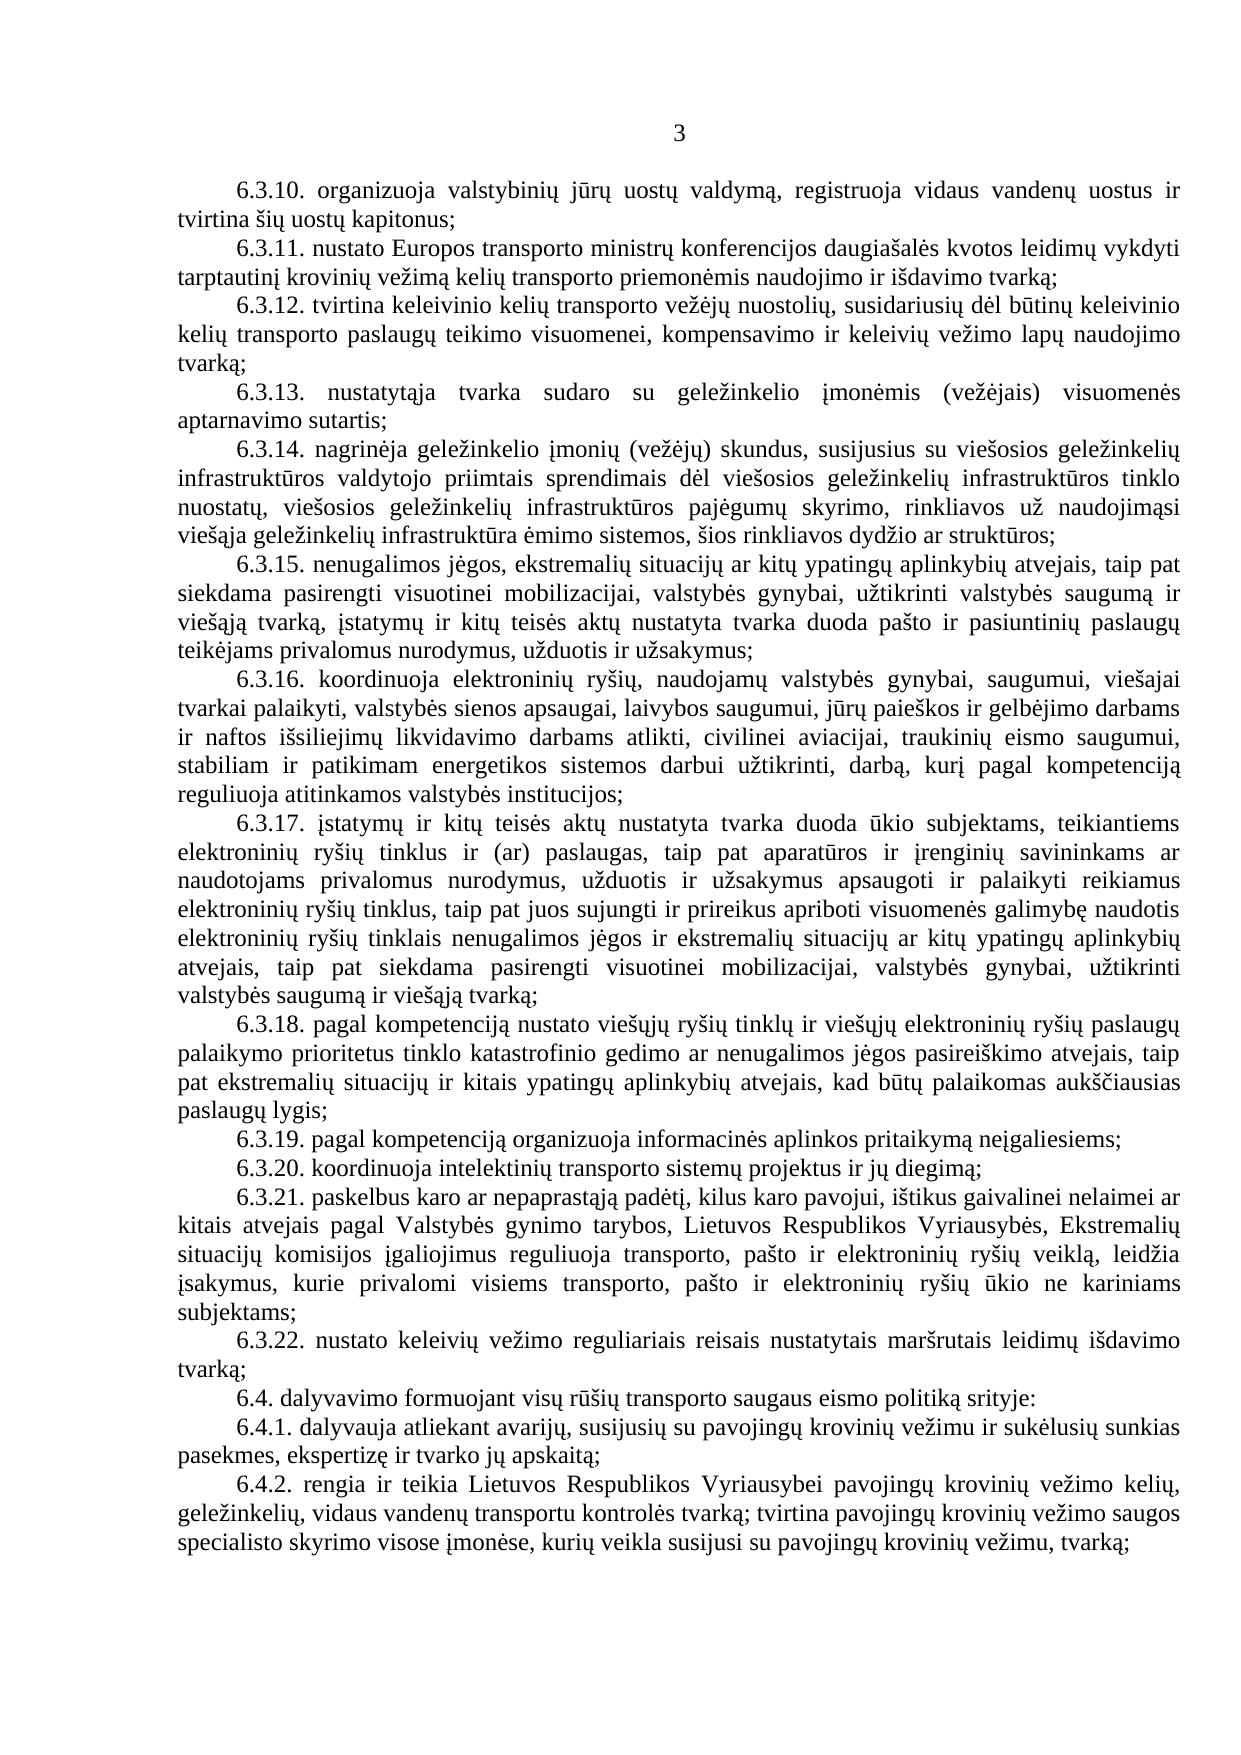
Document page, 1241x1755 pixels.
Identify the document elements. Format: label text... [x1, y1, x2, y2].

text 6.3.12. tvirtina keleivinio kelių transporto vežėjų nuostolių, susidariusių dėl būtinų keleivinio kelių transporto paslaugų teikimo visuomenei, kompensavimo ir keleivių vežimo lapų naudojimo tvarką; [177, 291, 1181, 377]
text 6.3.13. nustatytąja tvarka sudaro su geležinkelio įmonėmis (vežėjais) visuomenės aptarnavimo sutartis; [177, 377, 1181, 434]
text 6.3.10. organizuoja valstybinių jūrų uostų valdymą, registruoja vidaus vandenų uostus ir tvirtina šių uostų kapitonus; [177, 176, 1181, 233]
text 6.3.22. nustato keleivių vežimo reguliariais reisais nustatytais maršrutais leidimų išdavimo tvarką; [177, 1326, 1181, 1383]
text 6.3.19. pagal kompetenciją organizuoja informacinės aplinkos pritaikymą neįgaliesiems; [177, 1124, 1181, 1153]
text 6.3.15. nenugalimos jėgos, ekstremalių situacijų ar kitų ypatingų aplinkybių atvejais, taip pat siekdama pasirengti visuotinei mobilizacijai, valstybės gynybai, užtikrinti valstybės saugumą ir viešąją tvarką, įstatymų ir kitų teisės aktų nustatyta tvarka duoda pašto ir pasiuntinių paslaugų teikėjams privalomus nurodymus, užduotis ir užsakymus; [177, 549, 1181, 664]
text 6.3.11. nustato Europos transporto ministrų konferencijos daugiašalės kvotos leidimų vykdyti tarptautinį krovinių vežimą kelių transporto priemonėmis naudojimo ir išdavimo tvarką; [177, 233, 1181, 291]
text 6.4.2. rengia ir teikia Lietuvos Respublikos Vyriausybei pavojingų krovinių vežimo kelių, geležinkelių, vidaus vandenų transportu kontrolės tvarką; tvirtina pavojingų krovinių vežimo saugos specialisto skyrimo visose įmonėse, kurių veikla susijusi su pavojingų krovinių vežimu, tvarką; [177, 1469, 1181, 1556]
text 6.3.18. pagal kompetenciją nustato viešųjų ryšių tinklų ir viešųjų elektroninių ryšių paslaugų palaikymo prioritetus tinklo katastrofinio gedimo ar nenugalimos jėgos pasireiškimo atvejais, taip pat ekstremalių situacijų ir kitais ypatingų aplinkybių atvejais, kad būtų palaikomas aukščiausias paslaugų lygis; [177, 1009, 1181, 1124]
text 6.3.21. paskelbus karo ar nepaprastąją padėtį, kilus karo pavojui, ištikus gaivalinei nelaimei ar kitais atvejais pagal Valstybės gynimo tarybos, Lietuvos Respublikos Vyriausybės, Ekstremalių situacijų komisijos įgaliojimus reguliuoja transporto, pašto ir elektroninių ryšių veiklą, leidžia įsakymus, kurie privalomi visiems transporto, pašto ir elektroninių ryšių ūkio ne kariniams subjektams; [177, 1182, 1181, 1326]
text 6.3.17. įstatymų ir kitų teisės aktų nustatyta tvarka duoda ūkio subjektams, teikiantiems elektroninių ryšių tinklus ir (ar) paslaugas, taip pat aparatūros ir įrenginių savininkams ar naudotojams privalomus nurodymus, užduotis ir užsakymus apsaugoti ir palaikyti reikiamus elektroninių ryšių tinklus, taip pat juos sujungti ir prireikus apriboti visuomenės galimybę naudotis elektroninių ryšių tinklais nenugalimos jėgos ir ekstremalių situacijų ar kitų ypatingų aplinkybių atvejais, taip pat siekdama pasirengti visuotinei mobilizacijai, valstybės gynybai, užtikrinti valstybės saugumą ir viešąją tvarką; [177, 808, 1181, 1009]
text 6.3.16. koordinuoja elektroninių ryšių, naudojamų valstybės gynybai, saugumui, viešajai tvarkai palaikyti, valstybės sienos apsaugai, laivybos saugumui, jūrų paieškos ir gelbėjimo darbams ir naftos išsiliejimų likvidavimo darbams atlikti, civilinei aviacijai, traukinių eismo saugumui, stabiliam ir patikimam energetikos sistemos darbui užtikrinti, darbą, kurį pagal kompetenciją reguliuoja atitinkamos valstybės institucijos; [177, 664, 1181, 808]
text 6.4.1. dalyvauja atliekant avarijų, susijusių su pavojingų krovinių vežimu ir sukėlusių sunkias pasekmes, ekspertizę ir tvarko jų apskaitą; [177, 1412, 1181, 1469]
text 6.3.14. nagrinėja geležinkelio įmonių (vežėjų) skundus, susijusius su viešosios geležinkelių infrastruktūros valdytojo priimtais sprendimais dėl viešosios geležinkelių infrastruktūros tinklo nuostatų, viešosios geležinkelių infrastruktūros pajėgumų skyrimo, rinkliavos už naudojimąsi viešąja geležinkelių infrastruktūra ėmimo sistemos, šios rinkliavos dydžio ar struktūros; [177, 434, 1181, 549]
text 6.3.20. koordinuoja intelektinių transporto sistemų projektus ir jų diegimą; [177, 1153, 1181, 1182]
text 6.4. dalyvavimo formuojant visų rūšių transporto saugaus eismo politiką srityje: [177, 1383, 1181, 1412]
